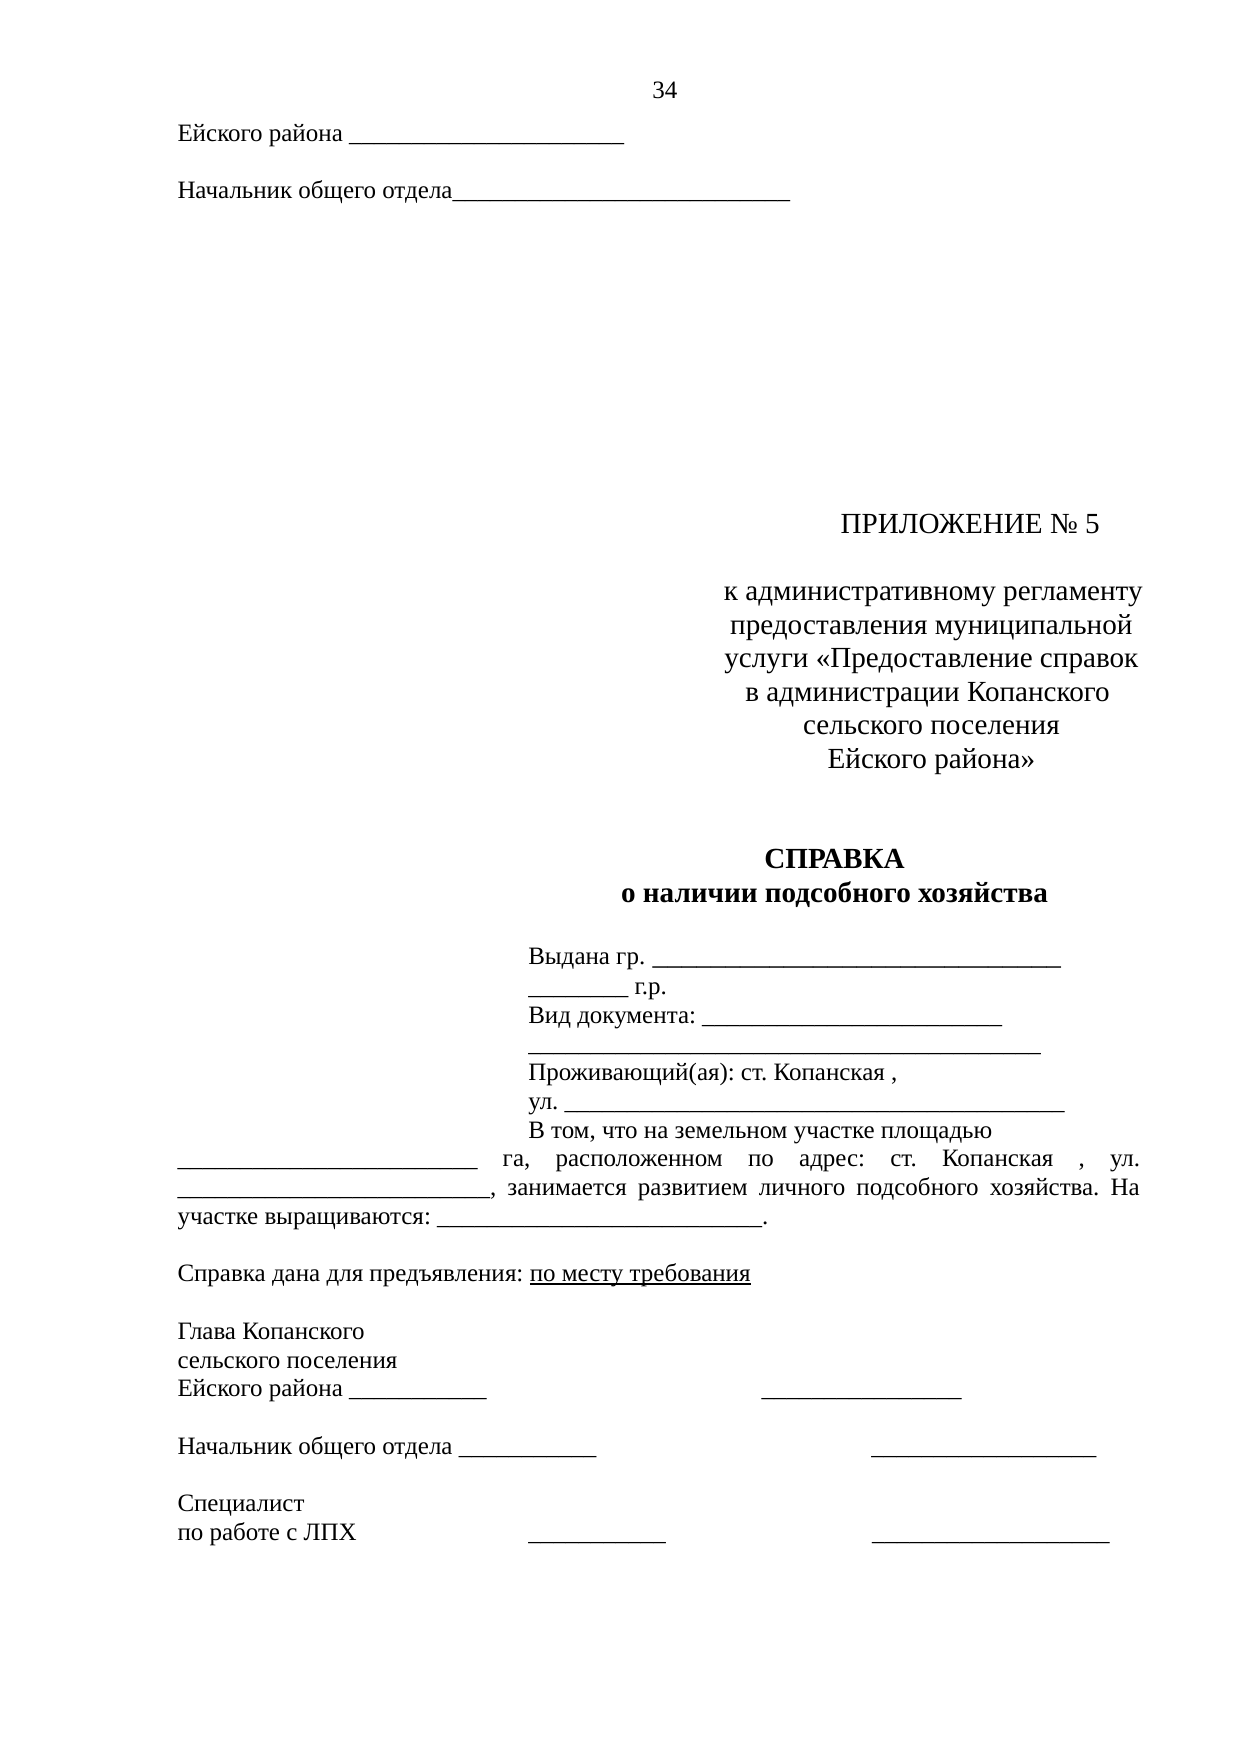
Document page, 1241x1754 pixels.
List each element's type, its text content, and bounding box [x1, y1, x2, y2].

title Ейского района» [715, 741, 1148, 774]
text ПРИЛОЖЕНИЕ № 5 [715, 506, 1152, 540]
table_header СПРАВКА о наличии подсобного хозяйства [517, 842, 1152, 937]
text к административному регламенту [715, 573, 1152, 607]
title предоставления муниципальной [715, 607, 1148, 640]
table_cell [517, 1460, 1152, 1488]
table_cell [166, 1115, 517, 1143]
table_cell [166, 938, 517, 1000]
table_cell [166, 1287, 517, 1316]
table_cell [166, 1460, 517, 1488]
table_cell [166, 1000, 517, 1057]
table_cell Выдана гр. ____________________________ ________ г.р. [517, 938, 1152, 1000]
table_cell ________________________ га, расположенном по адрес: ст. Копанская , ул. _________________________, занимается развитием личного подсобного хозяйства. На участке выращиваются: __________________________. Справка дана для предъявления: по месту требования [166, 1144, 1152, 1287]
table_cell [166, 1057, 517, 1115]
table_cell [517, 1546, 1152, 1575]
table_cell Проживающий(ая): ст. Копанская , ул. ________________________________________ [517, 1057, 1152, 1115]
table_cell Специалист по работе с ЛПХ [166, 1489, 517, 1546]
table_cell Глава Копанского сельского поселения Ейского района ___________ ________________ Начальник общего отдела ___________ __________________ [166, 1316, 1152, 1460]
table_cell [166, 1546, 517, 1575]
title услуги «Предоставление справок в администрации Копанского [715, 640, 1148, 707]
table_header [166, 842, 517, 937]
table_cell В том, что на земельном участке площадью [517, 1115, 1152, 1143]
table_cell [517, 1287, 1152, 1316]
text Начальник общего отдела___________________________ [177, 176, 1152, 204]
title сельского поселения [715, 707, 1148, 741]
text Ейского района ______________________ [177, 118, 1152, 147]
table_cell ___________ ___________________ [517, 1489, 1152, 1546]
table_cell Вид документа: ________________________ _________________________________________ [517, 1000, 1152, 1057]
